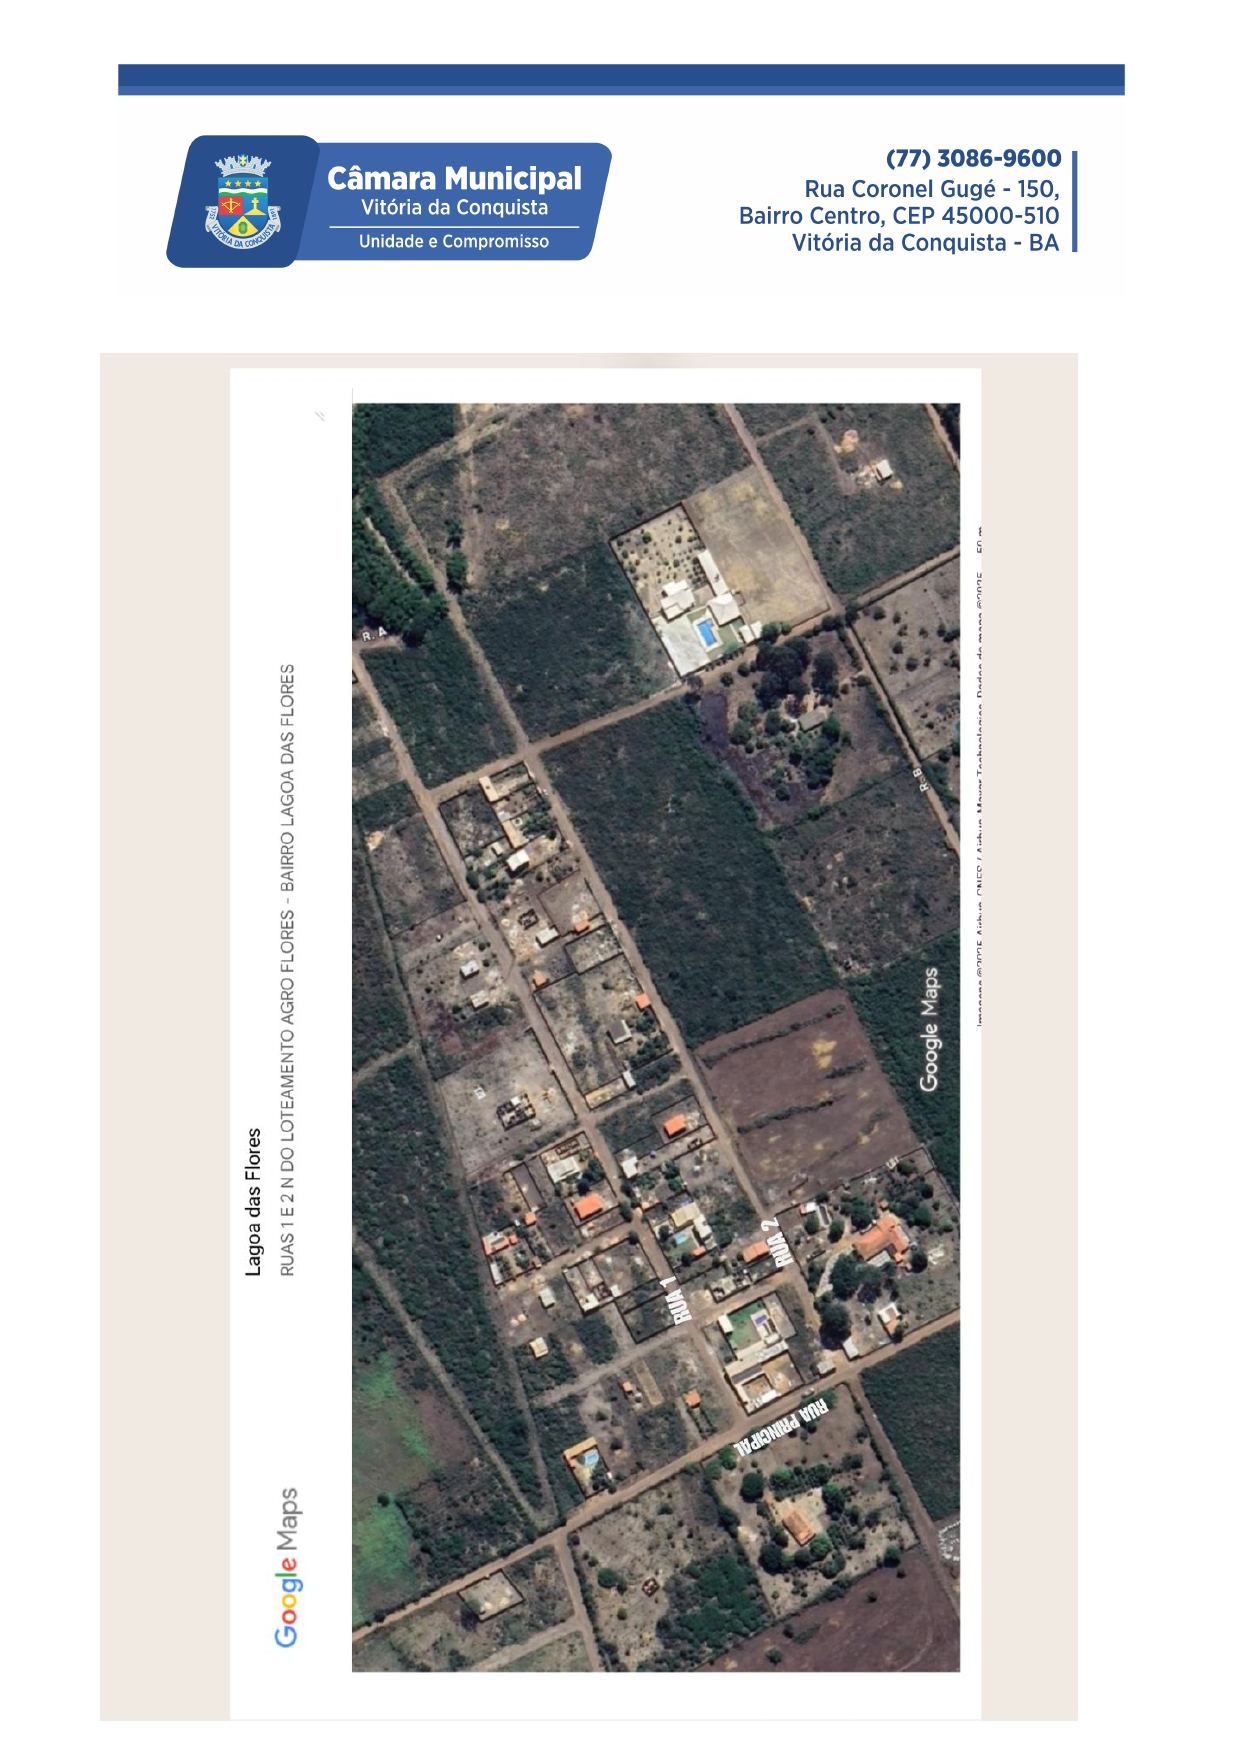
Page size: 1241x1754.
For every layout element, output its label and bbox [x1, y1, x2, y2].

picture [99, 353, 1079, 1721]
picture [118, 64, 1125, 298]
